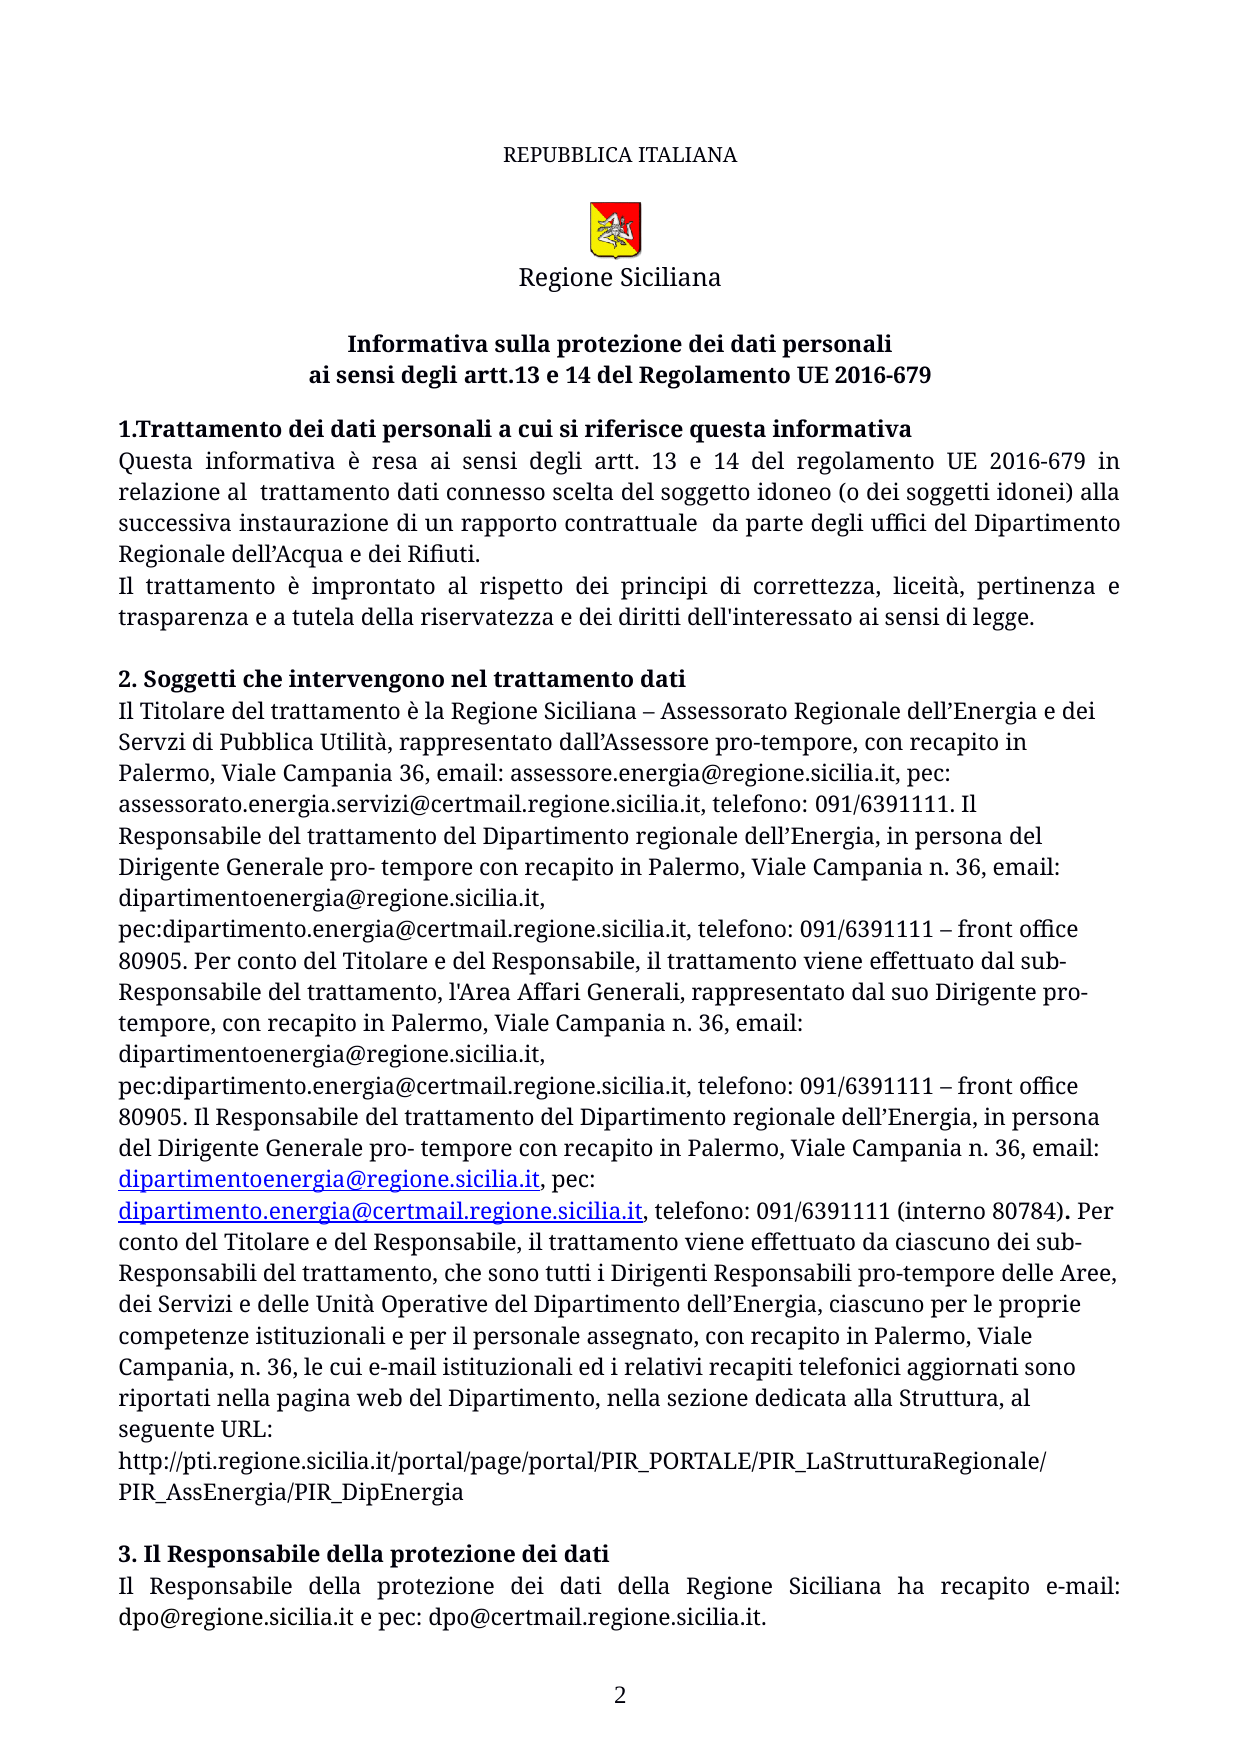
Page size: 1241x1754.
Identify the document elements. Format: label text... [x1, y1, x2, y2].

text Informativa sulla protezione dei dati personali [118, 328, 1122, 359]
picture [588, 200, 642, 260]
text 2. Soggetti che intervengono nel trattamento dati [118, 663, 1122, 695]
text 3. Il Responsabile della protezione dei dati [118, 1538, 1122, 1570]
text Il Responsabile della protezione dei dati della Regione Siciliana ha recapito e-mail: dpo@regione.sicilia.it e pec: dpo@certmail.regione.sicilia.it. [118, 1570, 1122, 1632]
text REPUBBLICA ITALIANA [118, 140, 1122, 168]
text 1.Trattamento dei dati personali a cui si riferisce questa informativa [118, 413, 1122, 445]
text Il Titolare del trattamento è la Regione Siciliana – Assessorato Regionale dell’Energia e dei Servzi di Pubblica Utilità, rappresentato dall’Assessore pro-tempore, con recapito in Palermo, Viale Campania 36, email: assessore.energia@regione.sicilia.it, pec: assessorato.energia.servizi@certmail.regione.sicilia.it, telefono: 091/6391111. Il Responsabile del trattamento del Dipartimento regionale dell’Energia, in persona del Dirigente Generale pro- tempore con recapito in Palermo, Viale Campania n. 36, email: dipartimentoenergia@regione.sicilia.it, pec:dipartimento.energia@certmail.regione.sicilia.it, telefono: 091/6391111 – front office 80905. Per conto del Titolare e del Responsabile, il trattamento viene effettuato dal sub-Responsabile del trattamento, l'Area Affari Generali, rappresentato dal suo Dirigente pro-tempore, con recapito in Palermo, Viale Campania n. 36, email: dipartimentoenergia@regione.sicilia.it, pec:dipartimento.energia@certmail.regione.sicilia.it, telefono: 091/6391111 – front office 80905. Il Responsabile del trattamento del Dipartimento regionale dell’Energia, in persona del Dirigente Generale pro- tempore con recapito in Palermo, Viale Campania n. 36, email: dipartimentoenergia@regione.sicilia.it, pec: dipartimento.energia@certmail.regione.sicilia.it, telefono: 091/6391111 (interno 80784). Per conto del Titolare e del Responsabile, il trattamento viene effettuato da ciascuno dei sub-Responsabili del trattamento, che sono tutti i Dirigenti Responsabili pro-tempore delle Aree, dei Servizi e delle Unità Operative del Dipartimento dell’Energia, ciascuno per le proprie competenze istituzionali e per il personale assegnato, con recapito in Palermo, Viale Campania, n. 36, le cui e-mail istituzionali ed i relativi recapiti telefonici aggiornati sono riportati nella pagina web del Dipartimento, nella sezione dedicata alla Struttura, al seguente URL: http://pti.regione.sicilia.it/portal/page/portal/PIR_PORTALE/PIR_LaStrutturaRegionale/PIR_AssEnergia/PIR_DipEnergia [118, 695, 1122, 1507]
text ai sensi degli artt.13 e 14 del Regolamento UE 2016-679 [118, 359, 1122, 391]
text Regione Siciliana [118, 168, 1122, 294]
text Il trattamento è improntato al rispetto dei principi di correttezza, liceità, pertinenza e trasparenza e a tutela della riservatezza e dei diritti dell'interessato ai sensi di legge. [118, 570, 1122, 632]
text Questa informativa è resa ai sensi degli artt. 13 e 14 del regolamento UE 2016-679 in relazione al trattamento dati connesso scelta del soggetto idoneo (o dei soggetti idonei) alla successiva instaurazione di un rapporto contrattuale da parte degli uffici del Dipartimento Regionale dell’Acqua e dei Rifiuti. [118, 445, 1122, 570]
